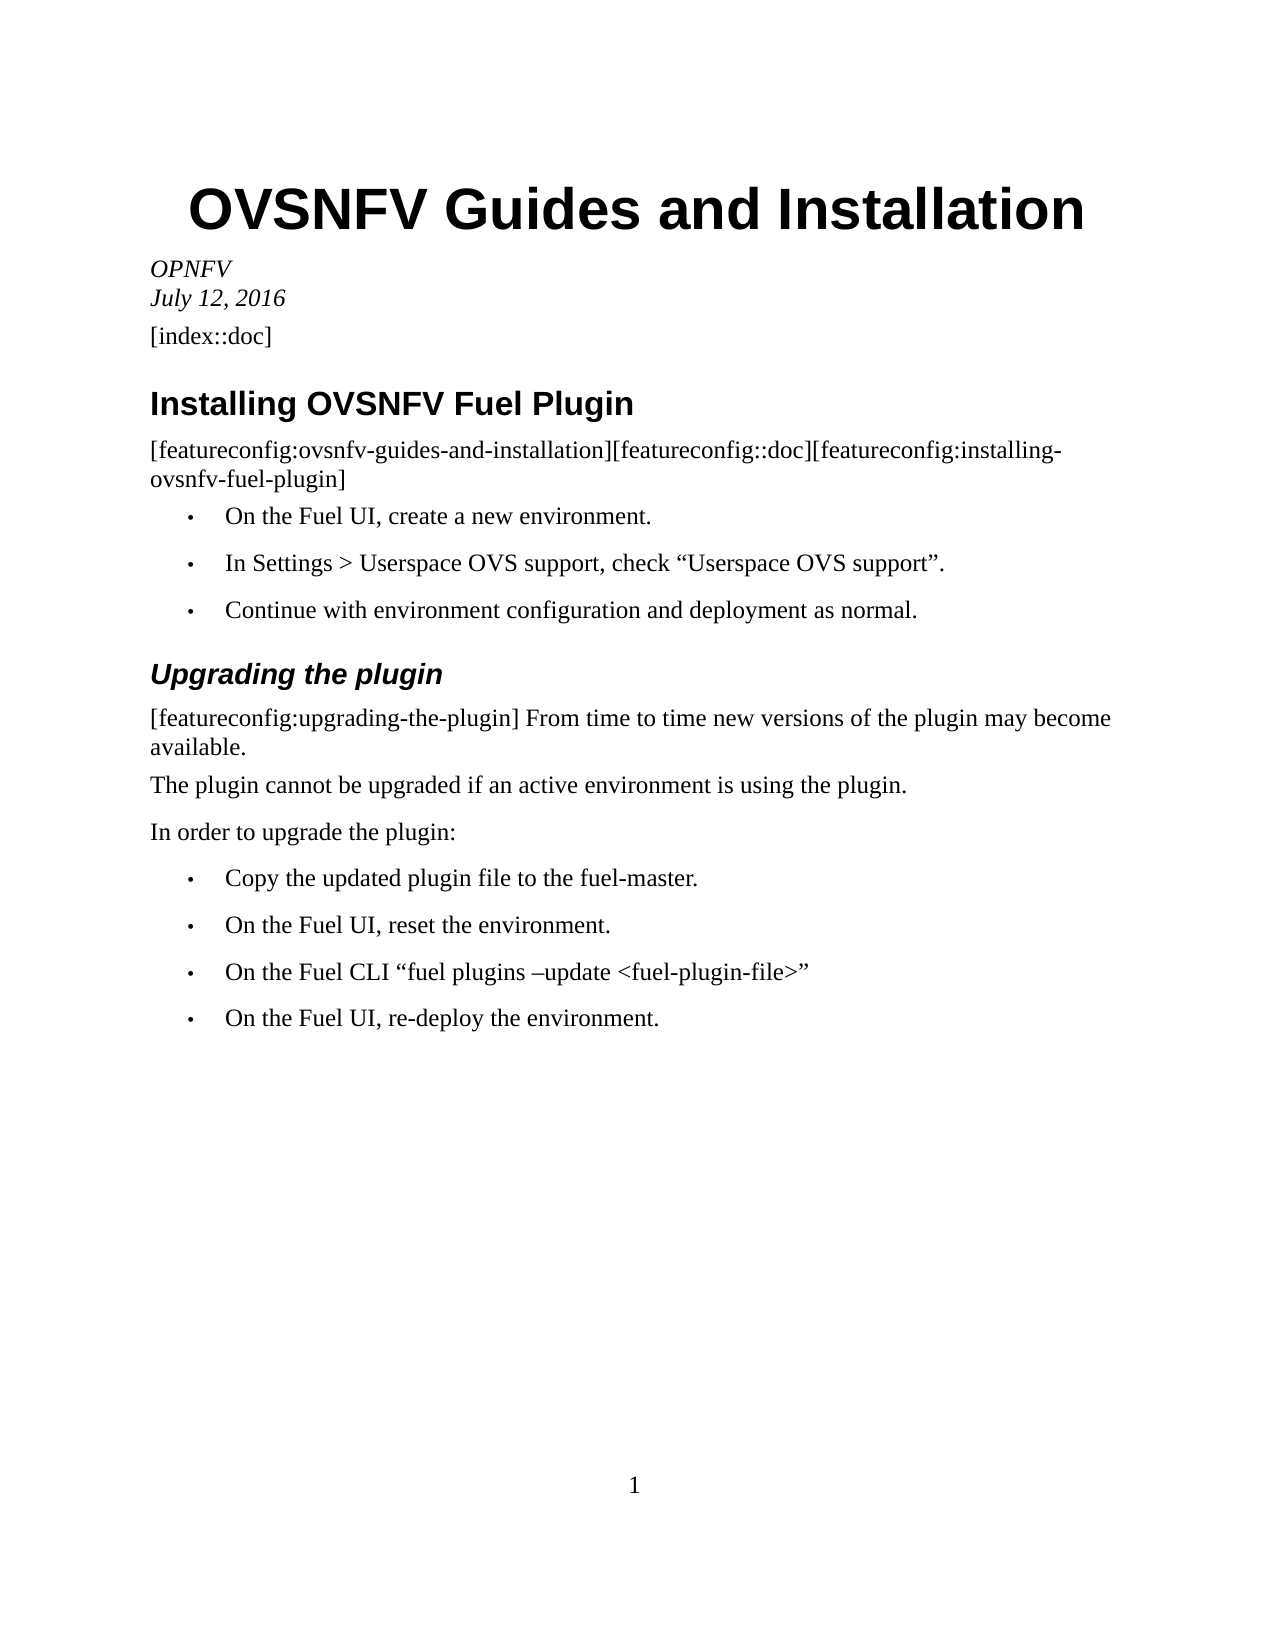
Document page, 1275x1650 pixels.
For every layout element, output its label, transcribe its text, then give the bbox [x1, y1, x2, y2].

text [index::doc] [150, 321, 1125, 350]
text [featureconfig:upgrading-the-plugin] From time to time new versions of the plugin may become available. [150, 703, 1125, 761]
subtitle Upgrading the plugin [150, 657, 1125, 691]
title OVSNFV Guides and Installation [150, 175, 1125, 242]
list On the Fuel UI, create a new environment. [187, 501, 1125, 530]
list On the Fuel CLI “fuel plugins –update <fuel-plugin-file>” [187, 957, 1125, 985]
text The plugin cannot be upgraded if an active environment is using the plugin. [150, 770, 1125, 799]
text July 12, 2016 [150, 283, 1125, 312]
text OPNFV [150, 254, 1125, 283]
list Continue with environment configuration and deployment as normal. [187, 595, 1125, 623]
list On the Fuel UI, re-deploy the environment. [187, 1003, 1125, 1032]
list Copy the updated plugin file to the fuel-master. [187, 863, 1125, 892]
text In order to upgrade the plugin: [150, 817, 1125, 845]
subtitle Installing OVSNFV Fuel Plugin [150, 384, 1125, 422]
list On the Fuel UI, reset the environment. [187, 910, 1125, 939]
text [featureconfig:ovsnfv-guides-and-installation][featureconfig::doc][featureconfig:installing-ovsnfv-fuel-plugin] [150, 435, 1125, 492]
list In Settings > Userspace OVS support, check “Userspace OVS support”. [187, 548, 1125, 577]
